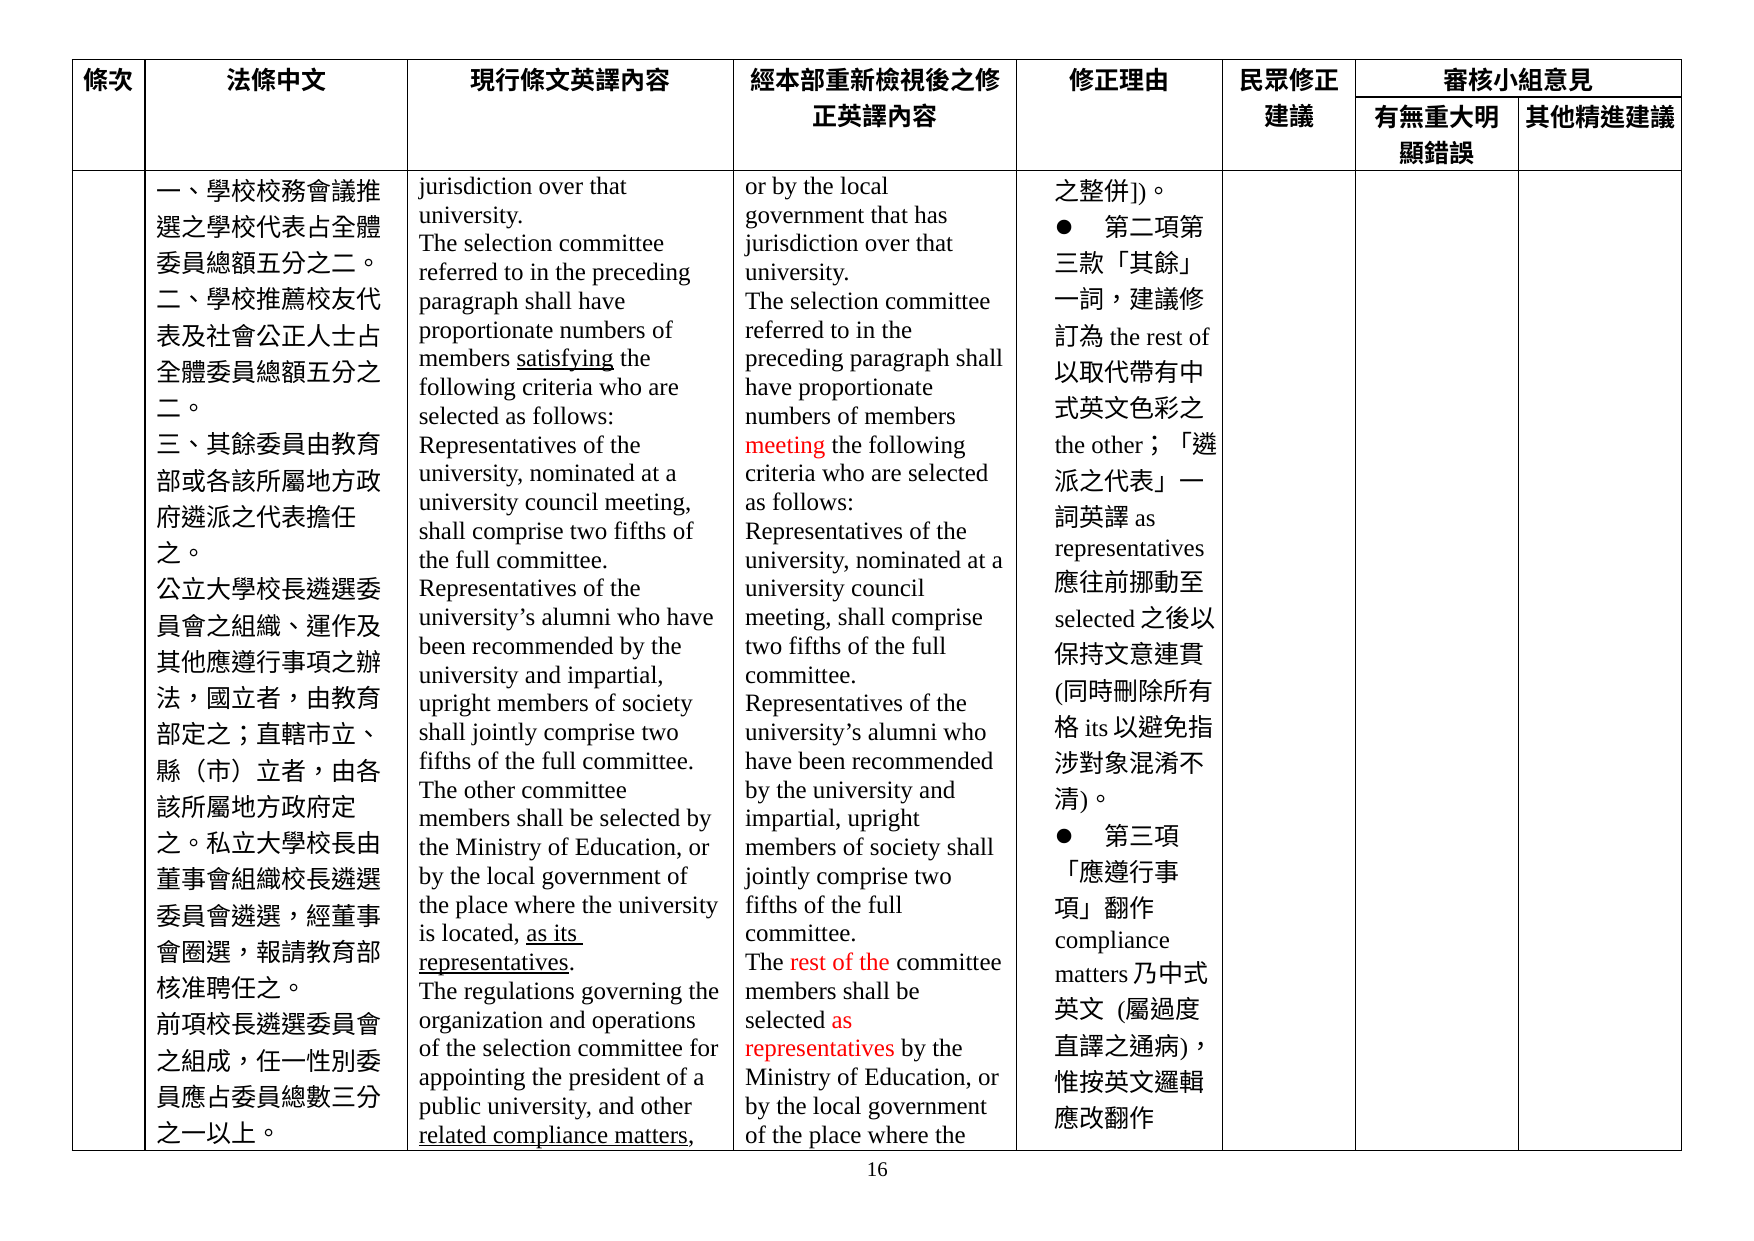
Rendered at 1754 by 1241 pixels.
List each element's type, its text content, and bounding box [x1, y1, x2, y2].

table_header 現行條文英譯內容 [408, 60, 733, 170]
table_cell [1223, 171, 1355, 1150]
table_header 法條中文 [146, 60, 407, 170]
table_cell jurisdiction over that university. The selection committee referred to in the preceding paragraph shall have proportionate numbers of members satisfying the following criteria who are selected as follows: Representatives of the university, nominated at a university council meeting, shall comprise two fifths of the full committee. Representatives of the university’s alumni who have been recommended by the university and impartial, upright members of society shall jointly comprise two fifths of the full committee. The other committee members shall be selected by the Ministry of Education, or by the local government of the place where the university is located, as its representatives. The regulations governing the organization and operations of the selection committee for appointing the president of a public university, and other related compliance matters, [408, 171, 733, 1150]
table_header 民眾修正建議 [1223, 60, 1355, 170]
table_header 條次 [73, 60, 144, 170]
table_header 經本部重新檢視後之修正英譯內容 [734, 60, 1016, 170]
table_cell 一、學校校務會議推選之學校代表占全體委員總額五分之二。 二、學校推薦校友代表及社會公正人士占全體委員總額五分之二。 三、其餘委員由教育部或各該所屬地方政府遴派之代表擔任之。 公立大學校長遴選委員會之組織、運作及其他應遵行事項之辦法，國立者，由教育部定之；直轄市立、縣（市）立者，由各該所屬地方政府定之。私立大學校長由董事會組織校長遴選委員會遴選，經董事會圈選，報請教育部核准聘任之。 前項校長遴選委員會之組成，任一性別委員應占委員總數三分之一以上。 [146, 171, 407, 1150]
table_cell [73, 171, 144, 1150]
table_cell [1356, 171, 1518, 1150]
table_cell 其他精進建議 [1519, 98, 1681, 170]
table_cell [1519, 171, 1681, 1150]
table_header 審核小組意見 [1356, 60, 1681, 96]
table_cell 有無重大明顯錯誤 [1356, 98, 1518, 170]
table_header 修正理由 [1017, 60, 1222, 170]
table_cell or by the local government that has jurisdiction over that university. The selection committee referred to in the preceding paragraph shall have proportionate numbers of members meeting the following criteria who are selected as follows: Representatives of the university, nominated at a university council meeting, shall comprise two fifths of the full committee. Representatives of the university’s alumni who have been recommended by the university and impartial, upright members of society shall jointly comprise two fifths of the full committee. The rest of the committee members shall be selected as representatives by the Ministry of Education, or by the local government of the place where the [734, 171, 1016, 1150]
table_cell 第二項：於正式文書 (如法律或公文)，表「符合」或「滿足」某種條件，宜以meet取代satisfy (修訂為meeting是由於該字作為先行詞numbers的分詞化動詞[源自that meet或which meet之整併])。 第二項第三款「其餘」一詞，建議修訂為the rest of以取代帶有中式英文色彩之the other；「遴派之代表」一詞英譯as representatives應往前挪動至selected之後以保持文意連貫(同時刪除所有格its以避免指涉對象混淆不清)。 第三項「應遵行事項」翻作 compliance matters乃中式英文 (屬過度直譯之通病)，惟按英文邏輯應改翻作 matters to be observed才符合條文意旨(並且刪除冗字related)。 第三項條文中間的分號(；)暗指轉折語氣，因而應將原譯and改作but 第三項中間內容「所屬」一詞所對應之 of the area where it is located (of the area為贅詞，應刪) 指涉對象不明，茲將 where it is located 向後挪接至正確的先行詞 (即「直轄市立、縣（市）立」) 之後，並配套將it改譯為較為明確且(補入定冠詞the使其)具備代名詞功能的 the university一詞。 第三項末尾對等子句and之前漏加逗號，今已補上， 第三項末尾原譯語焉不詳且詰屈聱牙，茲按條文意旨採直譯策略，修訂為 being reported to and approved by … 將原譯第五項兩處連接詞所引導的子句修訂為名詞片語(upon the expiry以及 before the end)，以避免時態爭議並呼應法規正式口吻。 原譯未能將第六項末尾正確翻出；今補入逗號，將該處修訂為 , and the results of the evaluation shall serve as a reference for universities’ decisions on 以契合條文意旨。 原譯第七項整體句型建構詞序不佳，致使文意不夠連貫，茲建議將介系詞片語during the performance assessment (改字為evaluation)…調整至句首 (其內部詞序也經過必要調整以串連箇中邏輯)，以便讓主詞the president of a public university能夠貼近於動詞；又，本句主要子句帶有「意思表示」的法律意涵，茲建議以完整的 expresses their intention (表達其意願) 取代簡略的 states (陳述) 。 原譯第七項部分與條文意旨有所出入，將「參加續聘未獲通過」誤譯為「參加績效評鑑未獲通過」。 第七項條文的「或」字，意指either…or (二者如果有其一)。 第七項「原學校」係指「目前服務或就任之學校」，而非「相同之學校」，因而建議修訂為at their current university [1017, 171, 1222, 1150]
